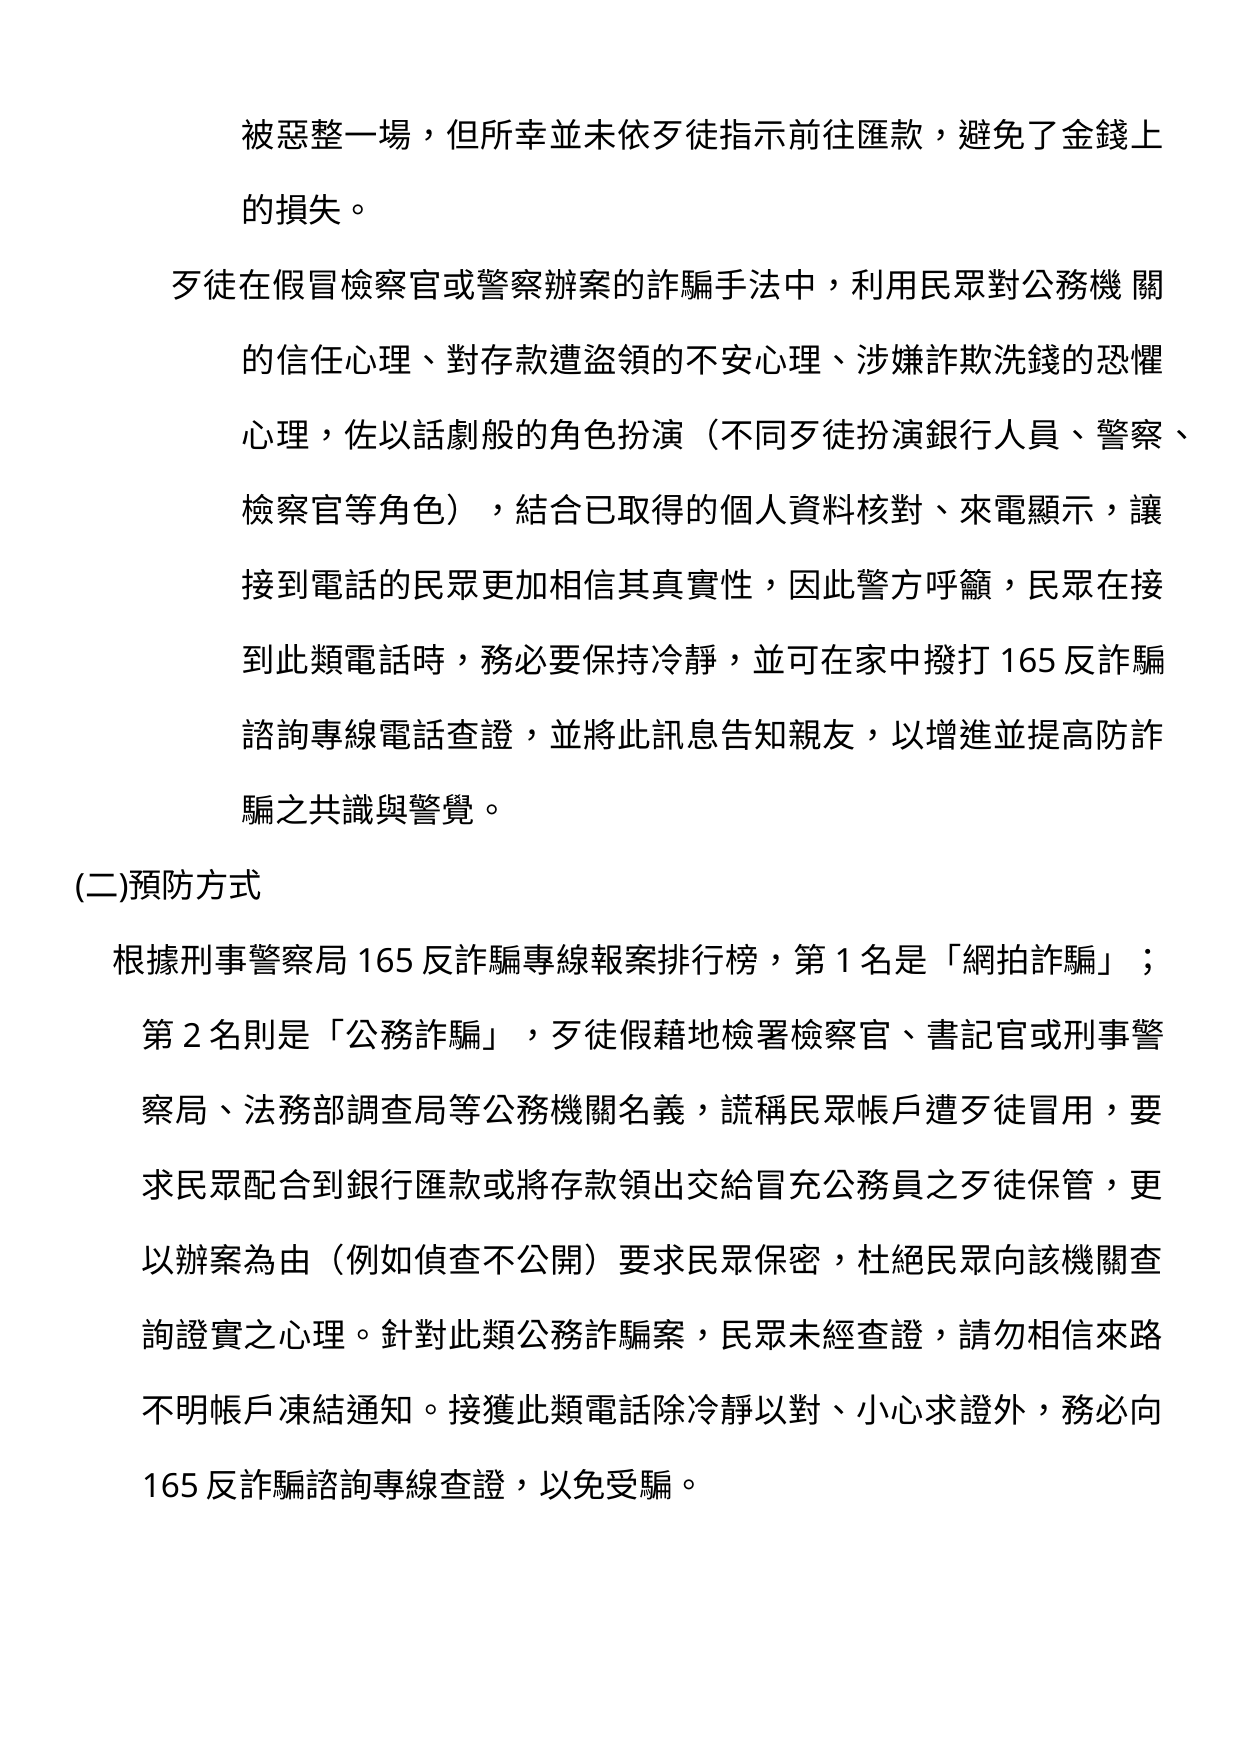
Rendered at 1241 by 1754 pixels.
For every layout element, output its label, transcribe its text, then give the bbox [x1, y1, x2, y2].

text 被惡整一場，但所幸並未依歹徒指示前往匯款，避免了金錢上的損失。 [75, 89, 1165, 239]
text 根據刑事警察局165反詐騙專線報案排行榜，第1名是「網拍詐騙」； 第2名則是「公務詐騙」，歹徒假藉地檢署檢察官、書記官或刑事警察局、法務部調查局等公務機關名義，謊稱民眾帳戶遭歹徒冒用，要求民眾配合到銀行匯款或將存款領出交給冒充公務員之歹徒保管，更以辦案為由（例如偵查不公開）要求民眾保密，杜絕民眾向該機關查詢證實之心理。針對此類公務詐騙案，民眾未經查證，請勿相信來路不明帳戶凍結通知。接獲此類電話除冷靜以對、小心求證外，務必向165反詐騙諮詢專線查證，以免受騙。 [75, 914, 1165, 1514]
text (二)預防方式 [75, 839, 1165, 914]
text 歹徒在假冒檢察官或警察辦案的詐騙手法中，利用民眾對公務機 關的信任心理、對存款遭盜領的不安心理、涉嫌詐欺洗錢的恐懼心理，佐以話劇般的角色扮演（不同歹徒扮演銀行人員、警察、檢察官等角色），結合已取得的個人資料核對、來電顯示，讓接到電話的民眾更加相信其真實性，因此警方呼籲，民眾在接到此類電話時，務必要保持冷靜，並可在家中撥打165反詐騙諮詢專線電話查證，並將此訊息告知親友，以增進並提高防詐騙之共識與警覺。 [75, 239, 1165, 839]
